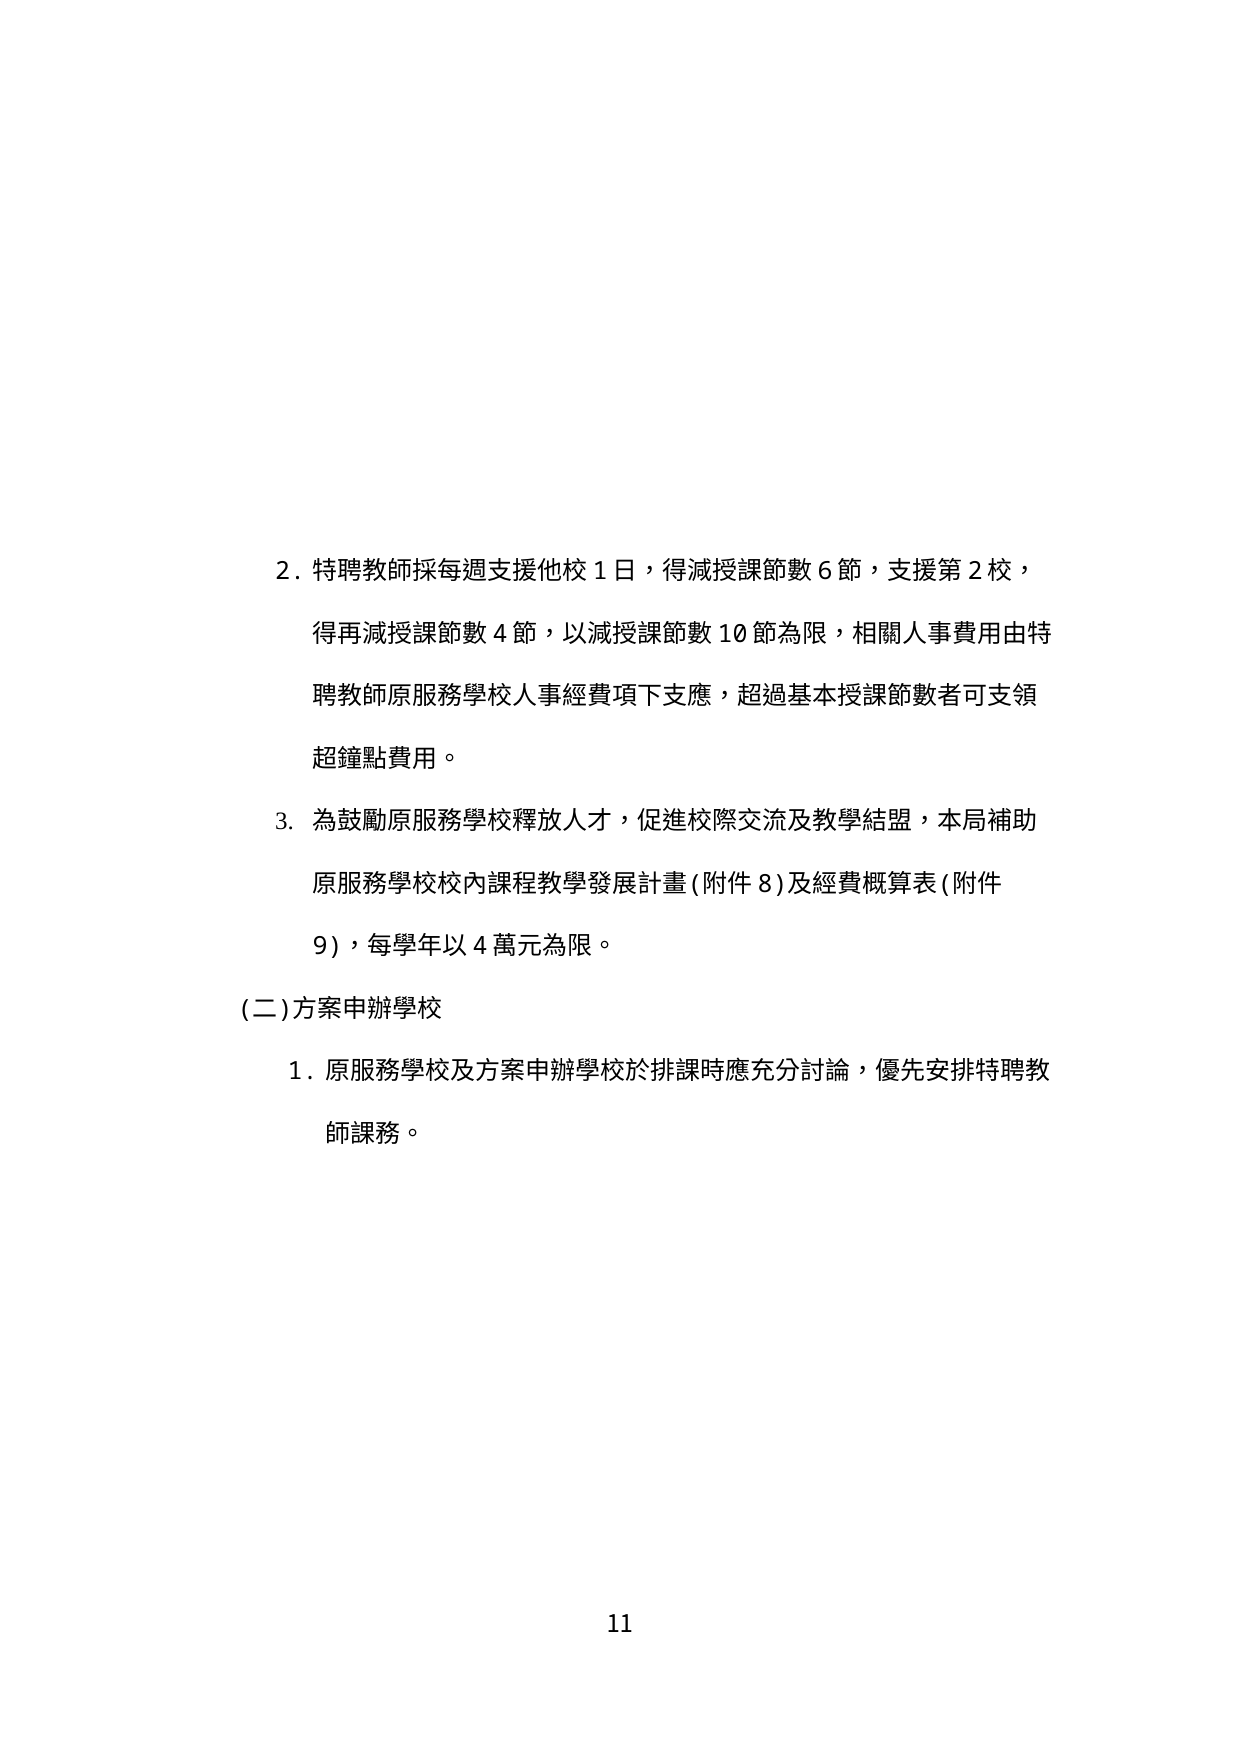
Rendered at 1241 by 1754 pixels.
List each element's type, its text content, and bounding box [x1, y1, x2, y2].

list 原服務學校及方案申辦學校於排課時應充分討論，優先安排特聘教師課務。 [287, 1027, 1053, 1152]
list 特聘教師採每週支援他校1日，得減授課節數6節，支援第2校，得再減授課節數4節，以減授課節數10節為限，相關人事費用由特聘教師原服務學校人事經費項下支應，超過基本授課節數者可支領超鐘點費用。 [275, 527, 1053, 777]
list 為鼓勵原服務學校釋放人才，促進校際交流及教學結盟，本局補助原服務學校校內課程教學發展計畫(附件8)及經費概算表(附件9)，每學年以4萬元為限。 [275, 777, 1053, 964]
text (二)方案申辦學校 [237, 964, 1053, 1027]
